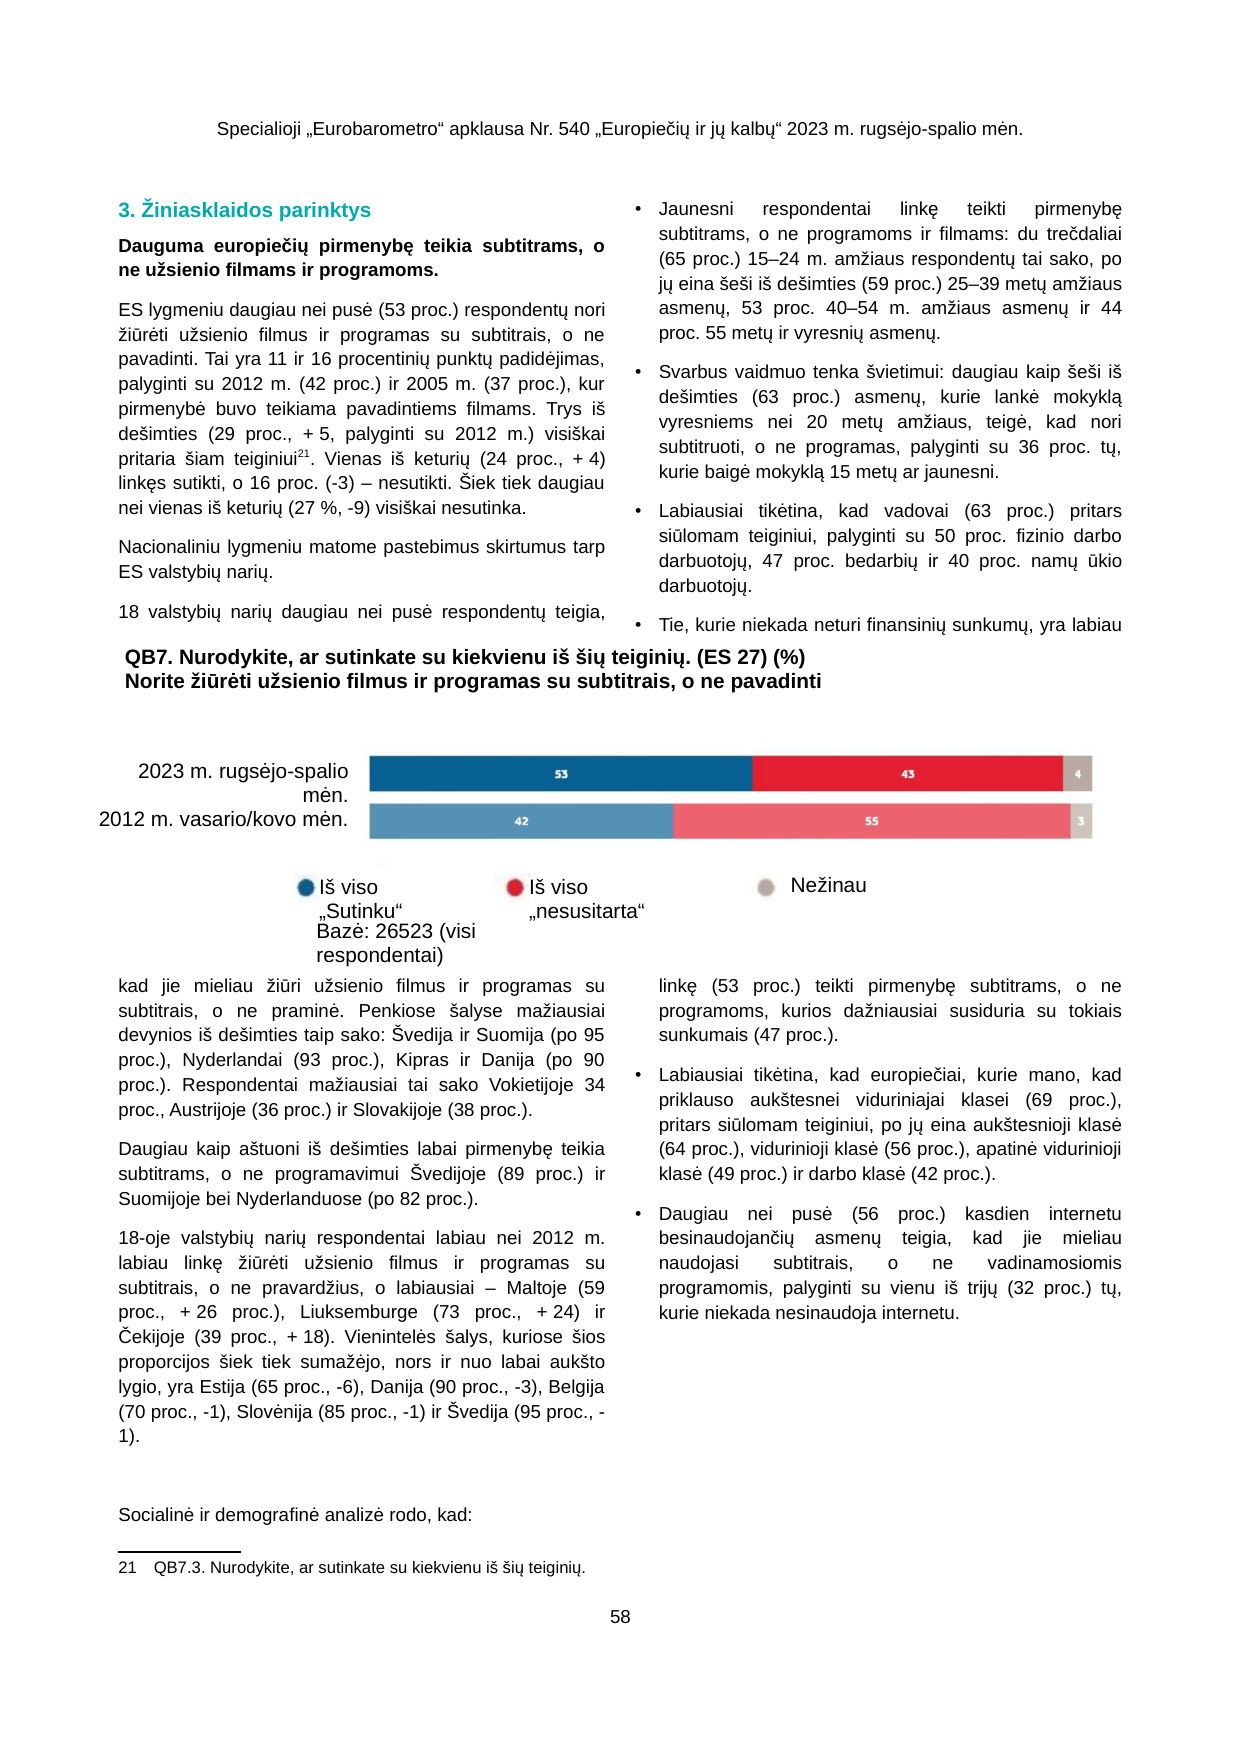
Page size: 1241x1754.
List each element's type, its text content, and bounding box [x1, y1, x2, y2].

text Socialinė ir demografinė analizė rodo, kad: [118, 1504, 605, 1526]
picture [364, 744, 1097, 851]
text Nacionaliniu lygmeniu matome pastebimus skirtumus tarp ES valstybių narių. [118, 536, 605, 583]
text Daugiau kaip aštuoni iš dešimties labai pirmenybę teikia subtitrams, o ne programavimui Švedijoje (89 proc.) ir Suomijoje bei Nyderlanduose (po 82 proc.). [118, 1138, 605, 1209]
list Daugiau nei pusė (56 proc.) kasdien internetu besinaudojančių asmenų teigia, kad jie mieliau naudojasi subtitrais, o ne vadinamosiomis programomis, palyginti su vienu iš trijų (32 proc.) tų, kurie niekada nesinaudoja internetu. [635, 1202, 1122, 1323]
list Labiausiai tikėtina, kad vadovai (63 proc.) pritars siūlomam teiginiui, palyginti su 50 proc. fizinio darbo darbuotojų, 47 proc. bedarbių ir 40 proc. namų ūkio darbuotojų. [635, 500, 1122, 596]
picture [292, 861, 778, 903]
text 18 valstybių narių daugiau nei pusė respondentų teigia, kad jie mieliau žiūri užsienio filmus ir programas su subtitrais, o ne praminė. Penkiose šalyse mažiausiai devynios iš dešimties taip sako: Švedija ir Suomija (po 95 proc.), Nyderlandai (93 proc.), Kipras ir Danija (po 90 proc.). Respondentai mažiausiai tai sako Vokietijoje 34 proc., Austrijoje (36 proc.) ir Slovakijoje (38 proc.). [118, 600, 605, 1120]
list Tie, kurie niekada neturi finansinių sunkumų, yra labiau linkę (53 proc.) teikti pirmenybę subtitrams, o ne programoms, kurios dažniausiai susiduria su tokiais sunkumais (47 proc.). [635, 614, 1122, 1046]
subtitle 3. Žiniasklaidos parinktys [118, 198, 605, 222]
text 18-oje valstybių narių respondentai labiau nei 2012 m. labiau linkę žiūrėti užsienio filmus ir programas su subtitrais, o ne pravardžius, o labiausiai – Maltoje (59 proc., + 26 proc.), Liuksemburge (73 proc., + 24) ir Čekijoje (39 proc., + 18). Vienintelės šalys, kuriose šios proporcijos šiek tiek sumažėjo, nors ir nuo labai aukšto lygio, yra Estija (65 proc., -6), Danija (90 proc., -3), Belgija (70 proc., -1), Slovėnija (85 proc., -1) ir Švedija (95 proc., -1). [118, 1227, 605, 1447]
text Dauguma europiečių pirmenybę teikia subtitrams, o ne užsienio filmams ir programoms. [118, 234, 605, 281]
list Jaunesni respondentai linkę teikti pirmenybę subtitrams, o ne programoms ir filmams: du trečdaliai (65 proc.) 15–24 m. amžiaus respondentų tai sako, po jų eina šeši iš dešimties (59 proc.) 25–39 metų amžiaus asmenų, 53 proc. 40–54 m. amžiaus asmenų ir 44 proc. 55 metų ir vyresnių asmenų. [635, 198, 1122, 343]
text QB7.3. Nurodykite, ar sutinkate su kiekvienu iš šių teiginių. [118, 1558, 605, 1577]
text ES lygmeniu daugiau nei pusė (53 proc.) respondentų nori žiūrėti užsienio filmus ir programas su subtitrais, o ne pavadinti. Tai yra 11 ir 16 procentinių punktų padidėjimas, palyginti su 2012 m. (42 proc.) ir 2005 m. (37 proc.), kur pirmenybė buvo teikiama pavadintiems filmams. Trys iš dešimties (29 proc., + 5, palyginti su 2012 m.) visiškai pritaria šiam teiginiui. Vienas iš keturių (24 proc., + 4) linkęs sutikti, o 16 proc. (-3) – nesutikti. Šiek tiek daugiau nei vienas iš keturių (27 %, -9) visiškai nesutinka. [118, 298, 605, 518]
list Svarbus vaidmuo tenka švietimui: daugiau kaip šeši iš dešimties (63 proc.) asmenų, kurie lankė mokyklą vyresniems nei 20 metų amžiaus, teigė, kad nori subtitruoti, o ne programas, palyginti su 36 proc. tų, kurie baigė mokyklą 15 metų ar jaunesni. [635, 361, 1122, 482]
list Labiausiai tikėtina, kad europiečiai, kurie mano, kad priklauso aukštesnei viduriniajai klasei (69 proc.), pritars siūlomam teiginiui, po jų eina aukštesnioji klasė (64 proc.), vidurinioji klasė (56 proc.), apatinė vidurinioji klasė (49 proc.) ir darbo klasė (42 proc.). [635, 1064, 1122, 1184]
